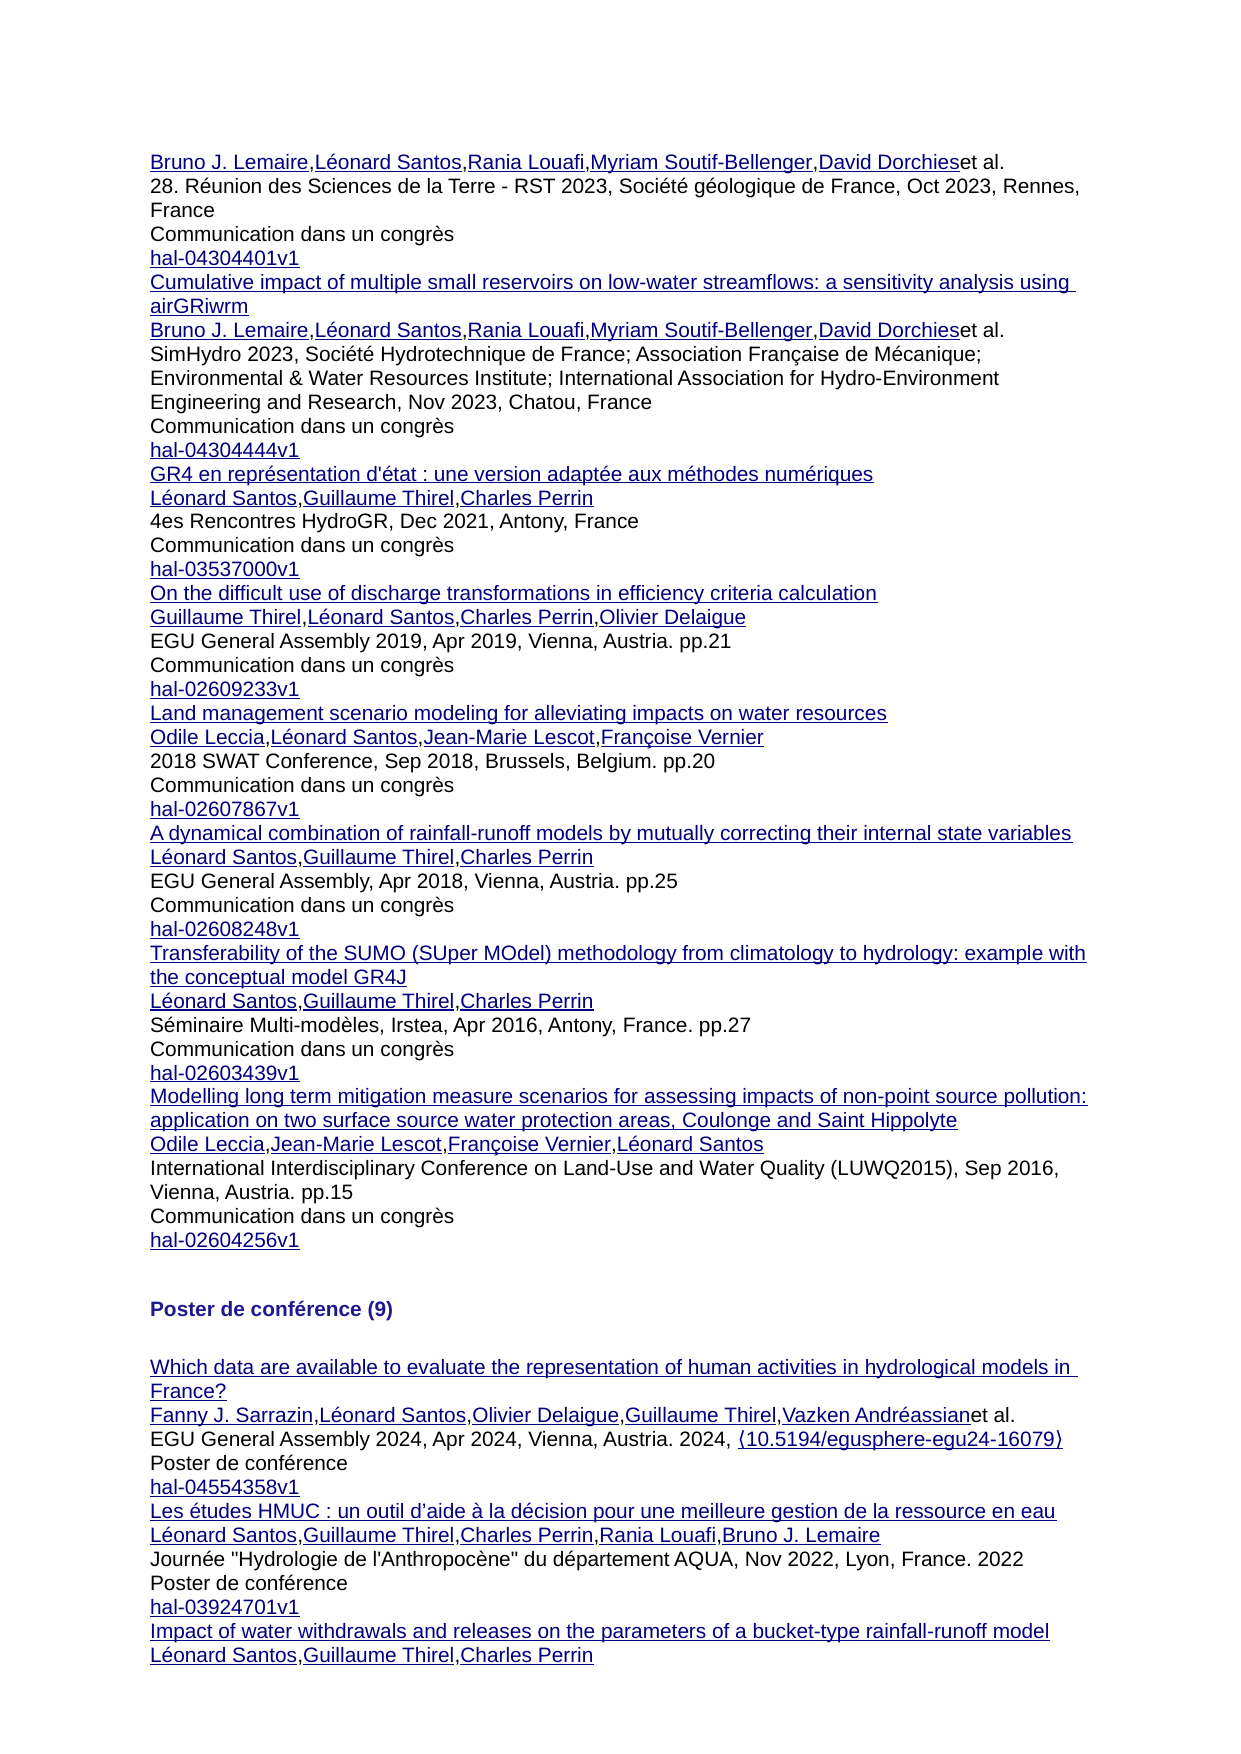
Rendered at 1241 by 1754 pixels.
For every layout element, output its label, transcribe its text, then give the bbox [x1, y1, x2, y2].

subtitle Poster de conférence (9) [150, 1297, 1090, 1321]
table_header Which data are available to evaluate the representation of human activities in hydrological models in France? Fanny J. Sarrazin,Léonard Santos,Olivier Delaigue,Guillaume Thirel,Vazken Andréassianet al. EGU General Assembly 2024, Apr 2024, Vienna, Austria. 2024, ⟨10.5194/egusphere-egu24-16079⟩ Poster de conférence hal-04554358v1 [150, 1355, 1090, 1499]
table_header Bruno J. Lemaire,Léonard Santos,Rania Louafi,Myriam Soutif-Bellenger,David Dorchieset al. 28. Réunion des Sciences de la Terre - RST 2023, Société géologique de France, Oct 2023, Rennes, France Communication dans un congrès hal-04304401v1 [150, 150, 1090, 270]
table_cell Les études HMUC : un outil d’aide à la décision pour une meilleure gestion de la ressource en eau Léonard Santos,Guillaume Thirel,Charles Perrin,Rania Louafi,Bruno J. Lemaire Journée "Hydrologie de l'Anthropocène" du département AQUA, Nov 2022, Lyon, France. 2022 Poster de conférence hal-03924701v1 [150, 1499, 1090, 1619]
table_cell Land management scenario modeling for alleviating impacts on water resources Odile Leccia,Léonard Santos,Jean-Marie Lescot,Françoise Vernier 2018 SWAT Conference, Sep 2018, Brussels, Belgium. pp.20 Communication dans un congrès hal-02607867v1 [150, 701, 1090, 821]
table_cell Modelling long term mitigation measure scenarios for assessing impacts of non-point source pollution: application on two surface source water protection areas, Coulonge and Saint Hippolyte Odile Leccia,Jean-Marie Lescot,Françoise Vernier,Léonard Santos International Interdisciplinary Conference on Land-Use and Water Quality (LUWQ2015), Sep 2016, Vienna, Austria. pp.15 Communication dans un congrès hal-02604256v1 [150, 1084, 1090, 1252]
table_cell Cumulative impact of multiple small reservoirs on low-water streamflows: a sensitivity analysis using airGRiwrm Bruno J. Lemaire,Léonard Santos,Rania Louafi,Myriam Soutif-Bellenger,David Dorchieset al. SimHydro 2023, Société Hydrotechnique de France; Association Française de Mécanique; Environmental & Water Resources Institute; International Association for Hydro-Environment Engineering and Research, Nov 2023, Chatou, France Communication dans un congrès hal-04304444v1 [150, 270, 1090, 461]
table_cell A dynamical combination of rainfall-runoff models by mutually correcting their internal state variables Léonard Santos,Guillaume Thirel,Charles Perrin EGU General Assembly, Apr 2018, Vienna, Austria. pp.25 Communication dans un congrès hal-02608248v1 [150, 821, 1090, 941]
table_cell Impact of water withdrawals and releases on the parameters of a bucket-type rainfall-runoff model Léonard Santos,Guillaume Thirel,Charles Perrin [150, 1619, 1090, 1667]
table_cell Transferability of the SUMO (SUper MOdel) methodology from climatology to hydrology: example with the conceptual model GR4J Léonard Santos,Guillaume Thirel,Charles Perrin Séminaire Multi-modèles, Irstea, Apr 2016, Antony, France. pp.27 Communication dans un congrès hal-02603439v1 [150, 941, 1090, 1084]
table_cell On the difficult use of discharge transformations in efficiency criteria calculation Guillaume Thirel,Léonard Santos,Charles Perrin,Olivier Delaigue EGU General Assembly 2019, Apr 2019, Vienna, Austria. pp.21 Communication dans un congrès hal-02609233v1 [150, 581, 1090, 701]
table_cell GR4 en représentation d'état : une version adaptée aux méthodes numériques Léonard Santos,Guillaume Thirel,Charles Perrin 4es Rencontres HydroGR, Dec 2021, Antony, France Communication dans un congrès hal-03537000v1 [150, 461, 1090, 581]
